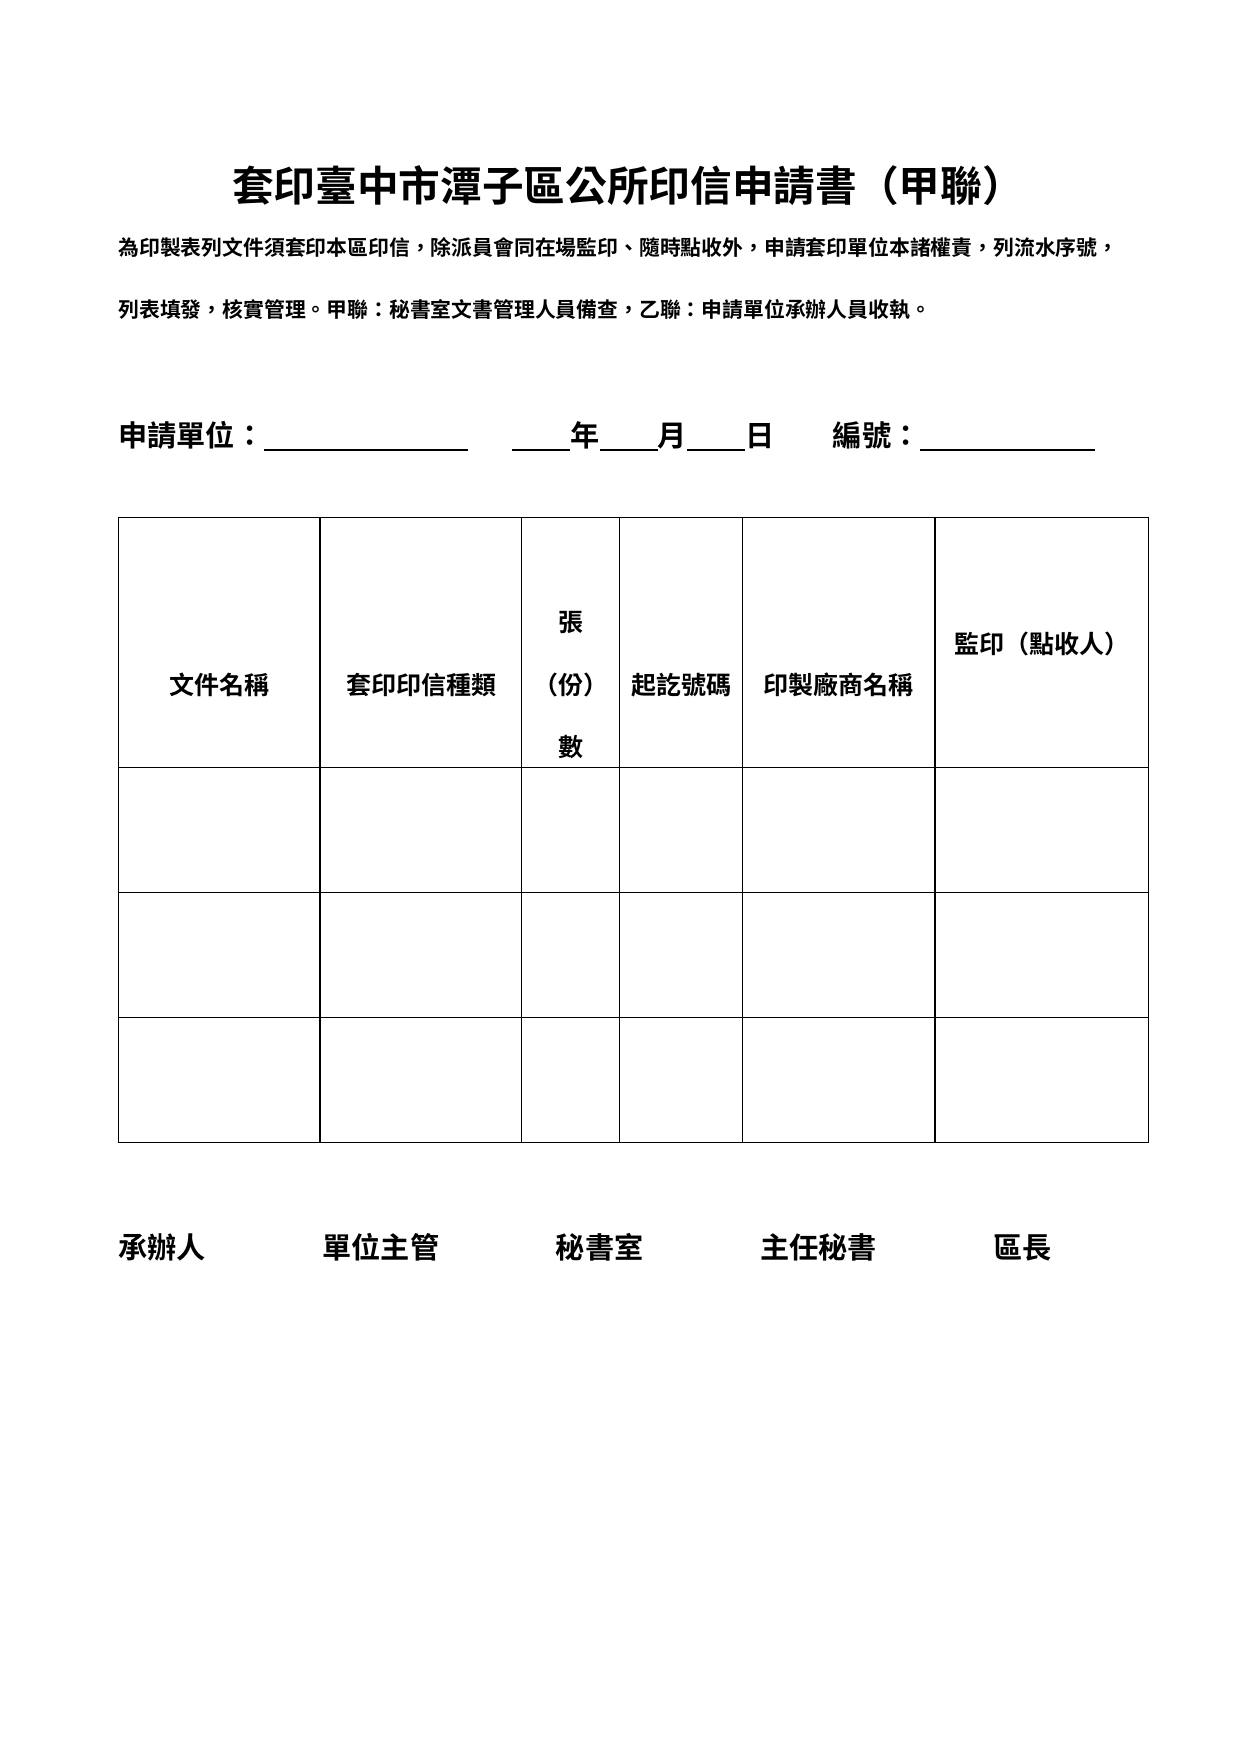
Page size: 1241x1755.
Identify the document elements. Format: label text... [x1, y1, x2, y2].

table_cell [743, 1018, 934, 1142]
table_cell [620, 893, 742, 1017]
table_cell [620, 768, 742, 892]
table_cell [522, 768, 619, 892]
table_cell [321, 768, 521, 892]
table_header 印製廠商名稱 [743, 518, 934, 767]
table_cell [321, 1018, 521, 1142]
table_header 起訖號碼 [620, 518, 742, 767]
table_cell [620, 1018, 742, 1142]
table_cell [119, 1018, 319, 1142]
table_cell [936, 768, 1148, 892]
table_cell [936, 1018, 1148, 1142]
table_header 套印印信種類 [321, 518, 521, 767]
table_cell [522, 1018, 619, 1142]
table_header 張（份）數 [522, 518, 619, 767]
text 套印臺中市潭子區公所印信申請書（甲聯） [118, 142, 1137, 204]
table_header 文件名稱 [119, 518, 319, 767]
table_cell [743, 893, 934, 1017]
text 為印製表列文件須套印本區印信，除派員會同在場監印、隨時點收外，申請套印單位本諸權責，列流水序號， 列表填發，核實管理。甲聯：秘書室文書管理人員備查，乙聯：申請單位承辦人員收執。 [118, 204, 1137, 329]
table_cell [522, 893, 619, 1017]
text 承辦人 單位主管 秘書室 主任秘書 區長 [118, 1204, 1137, 1267]
table_cell [119, 768, 319, 892]
text 申請單位： 年 月 日 編號： [118, 392, 1137, 454]
table_cell [936, 893, 1148, 1017]
table_header 監印（點收人） [936, 518, 1148, 767]
table_cell [119, 893, 319, 1017]
table_cell [743, 768, 934, 892]
table_cell [321, 893, 521, 1017]
